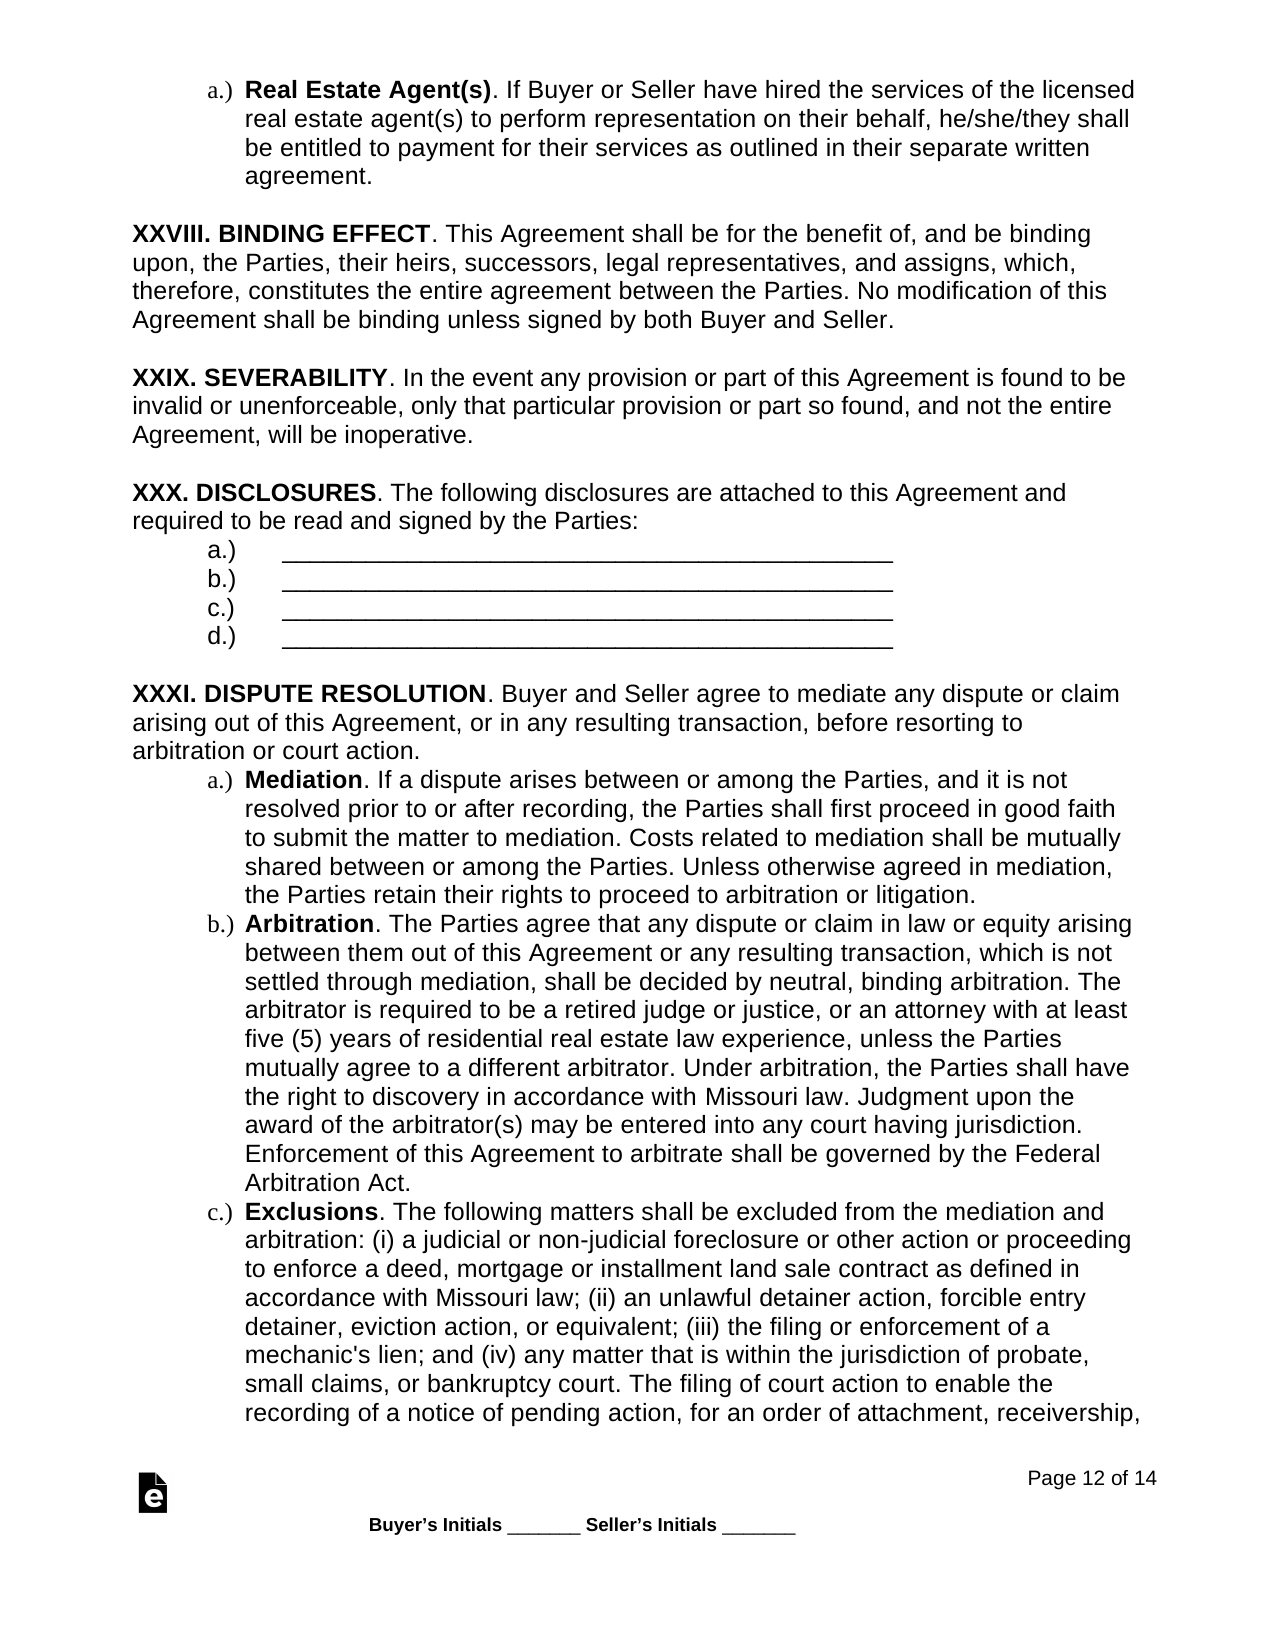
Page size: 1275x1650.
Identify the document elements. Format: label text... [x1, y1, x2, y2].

list Mediation. If a dispute arises between or among the Parties, and it is not resolved prior to or after recording, the Parties shall first proceed in good faith to submit the matter to mediation. Costs related to mediation shall be mutually shared between or among the Parties. Unless otherwise agreed in mediation, the Parties retain their rights to proceed to arbitration or litigation. [207, 765, 1143, 909]
list Arbitration. The Parties agree that any dispute or claim in law or equity arising between them out of this Agreement or any resulting transaction, which is not settled through mediation, shall be decided by neutral, binding arbitration. The arbitrator is required to be a retired judge or justice, or an attorney with at least five (5) years of residential real estate law experience, unless the Parties mutually agree to a different arbitrator. Under arbitration, the Parties shall have the right to discovery in accordance with Missouri law. Judgment upon the award of the arbitrator(s) may be entered into any court having jurisdiction. Enforcement of this Agreement to arbitrate shall be governed by the Federal Arbitration Act. [207, 909, 1143, 1197]
text XXVIII. BINDING EFFECT. This Agreement shall be for the benefit of, and be binding upon, the Parties, their heirs, successors, legal representatives, and assigns, which, therefore, constitutes the entire agreement between the Parties. No modification of this Agreement shall be binding unless signed by both Buyer and Seller. [132, 219, 1143, 334]
list Real Estate Agent(s). If Buyer or Seller have hired the services of the licensed real estate agent(s) to perform representation on their behalf, he/she/they shall be entitled to payment for their services as outlined in their separate written agreement. [207, 75, 1143, 190]
text XXXI. DISPUTE RESOLUTION. Buyer and Seller agree to mediate any dispute or claim arising out of this Agreement, or in any resulting transaction, before resorting to arbitration or court action. [132, 679, 1143, 765]
list Exclusions. The following matters shall be excluded from the mediation and arbitration: (i) a judicial or non-judicial foreclosure or other action or proceeding to enforce a deed, mortgage or installment land sale contract as defined in accordance with Missouri law; (ii) an unlawful detainer action, forcible entry detainer, eviction action, or equivalent; (iii) the filing or enforcement of a mechanic's lien; and (iv) any matter that is within the jurisdiction of probate, small claims, or bankruptcy court. The filing of court action to enable the recording of a notice of pending action, for an order of attachment, receivership, [207, 1197, 1143, 1427]
text XXX. DISCLOSURES. The following disclosures are attached to this Agreement and required to be read and signed by the Parties: [132, 478, 1143, 535]
text c.) ____________________________________________ [207, 593, 1143, 621]
text a.) ____________________________________________ [207, 535, 1143, 564]
text d.) ____________________________________________ [207, 621, 1143, 650]
text b.) ____________________________________________ [207, 564, 1143, 593]
text XXIX. SEVERABILITY. In the event any provision or part of this Agreement is found to be invalid or unenforceable, only that particular provision or part so found, and not the entire Agreement, will be inoperative. [132, 363, 1143, 449]
